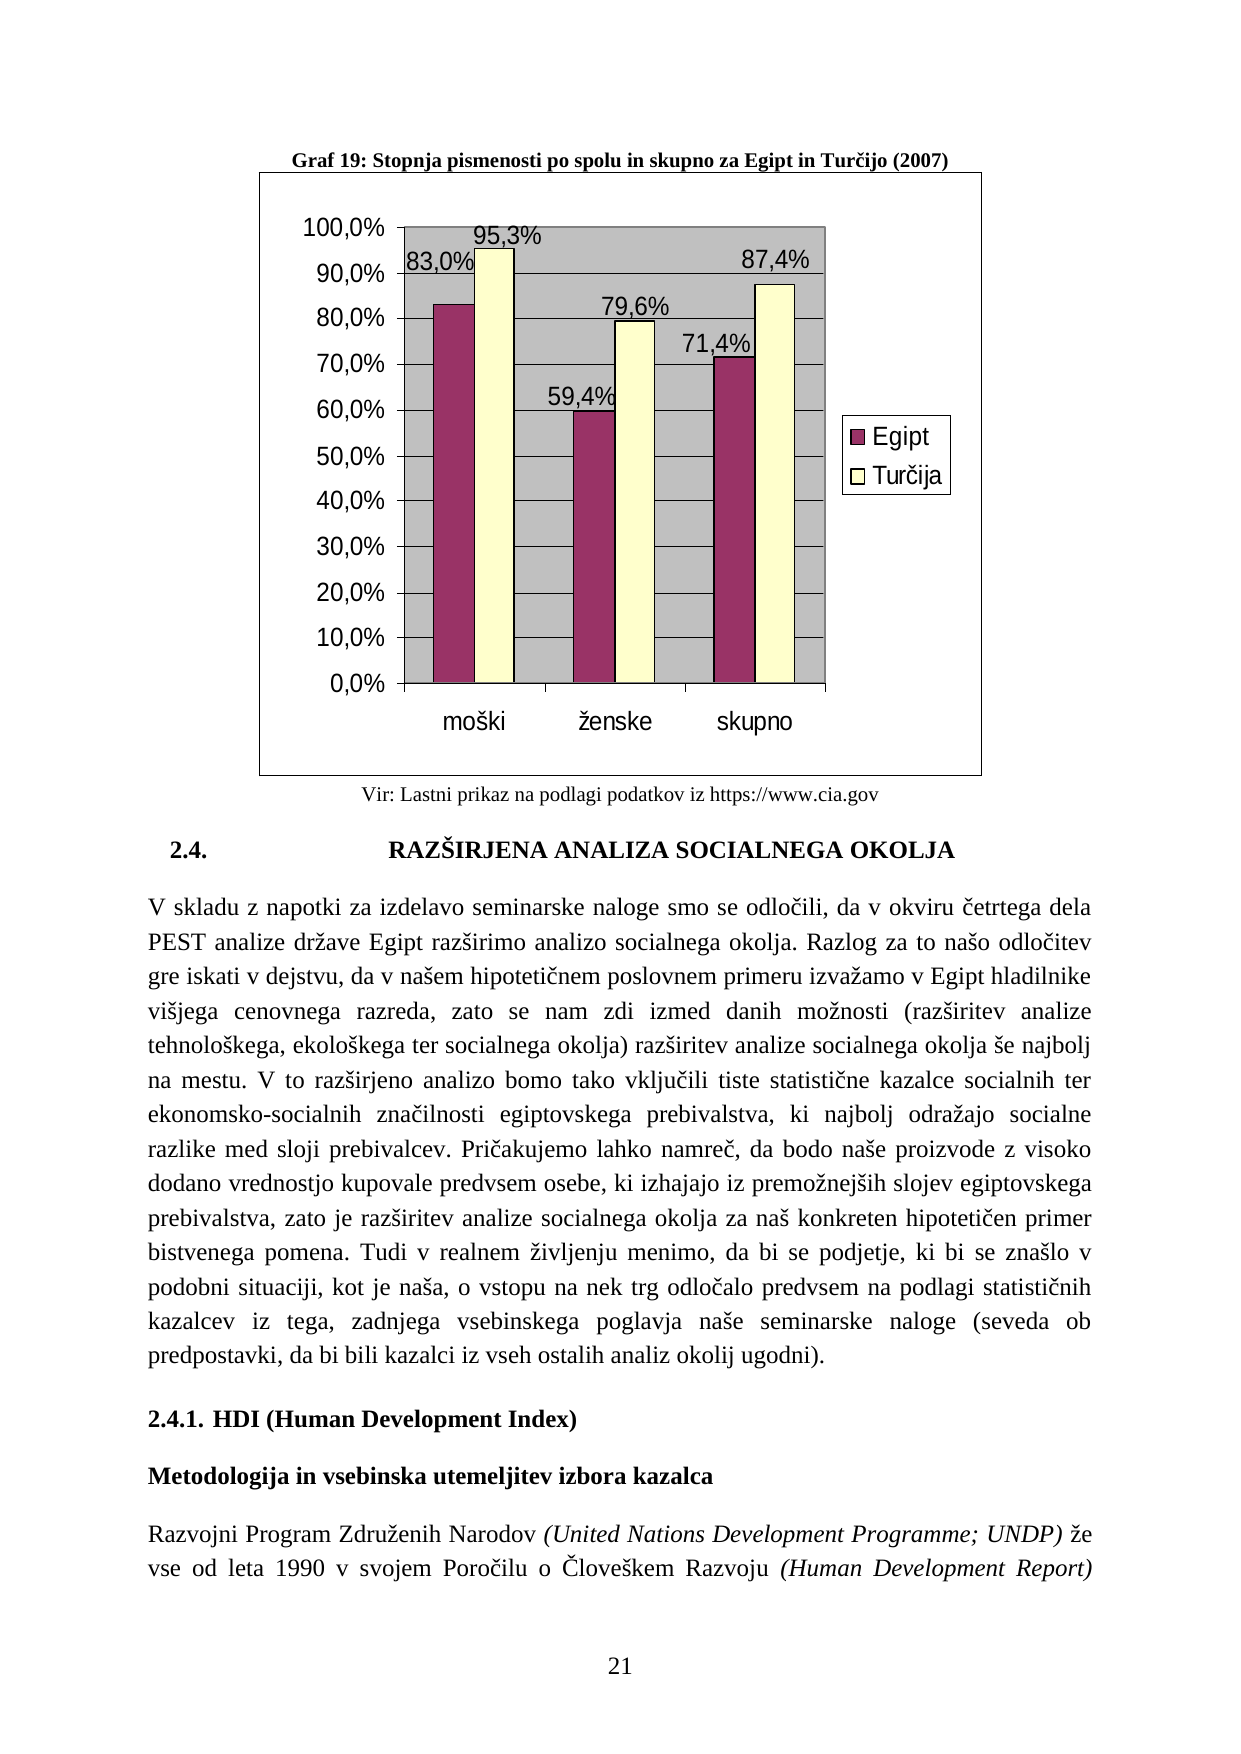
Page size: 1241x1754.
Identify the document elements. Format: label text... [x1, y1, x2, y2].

text V skladu z napotki za izdelavo seminarske naloge smo se odločili, da v okviru četrtega dela PEST analize države Egipt razširimo analizo socialnega okolja. Razlog za to našo odločitev gre iskati v dejstvu, da v našem hipotetičnem poslovnem primeru izvažamo v Egipt hladilnike višjega cenovnega razreda, zato se nam zdi izmed danih možnosti (razširitev analize tehnološkega, ekološkega ter socialnega okolja) razširitev analize socialnega okolja še najbolj na mestu. V to razširjeno analizo bomo tako vključili tiste statistične kazalce socialnih ter ekonomsko-socialnih značilnosti egiptovskega prebivalstva, ki najbolj odražajo socialne razlike med sloji prebivalcev. Pričakujemo lahko namreč, da bodo naše proizvode z visoko dodano vrednostjo kupovale predvsem osebe, ki izhajajo iz premožnejših slojev egiptovskega prebivalstva, zato je razširitev analize socialnega okolja za naš konkreten hipotetičen primer bistvenega pomena. Tudi v realnem življenju menimo, da bi se podjetje, ki bi se znašlo v podobni situaciji, kot je naša, o vstopu na nek trg odločalo predvsem na podlagi statističnih kazalcev iz tega, zadnjega vsebinskega poglavja naše seminarske naloge (seveda ob predpostavki, da bi bili kazalci iz vseh ostalih analiz okolij ugodni). [148, 892, 1092, 1369]
text Vir: Lastni prikaz na podlagi podatkov iz https://www.cia.gov [148, 782, 1092, 806]
subtitle RAZŠIRJENA ANALIZA SOCIALNEGA OKOLJA [169, 835, 1092, 864]
text Graf 4: Stopnja pismenosti po spolu in skupno za Egipt in Turčijo (2007) [148, 148, 1092, 172]
text Razvojni Program Združenih Narodov (United Nations Development Programme; UNDP) že vse od leta 1990 v svojem Poročilu o Človeškem Razvoju (Human Development Report) [148, 1519, 1092, 1582]
text Metodologija in vsebinska utemeljitev izbora kazalca [148, 1461, 1092, 1490]
subtitle HDI (Human Development Index) [148, 1404, 1092, 1433]
